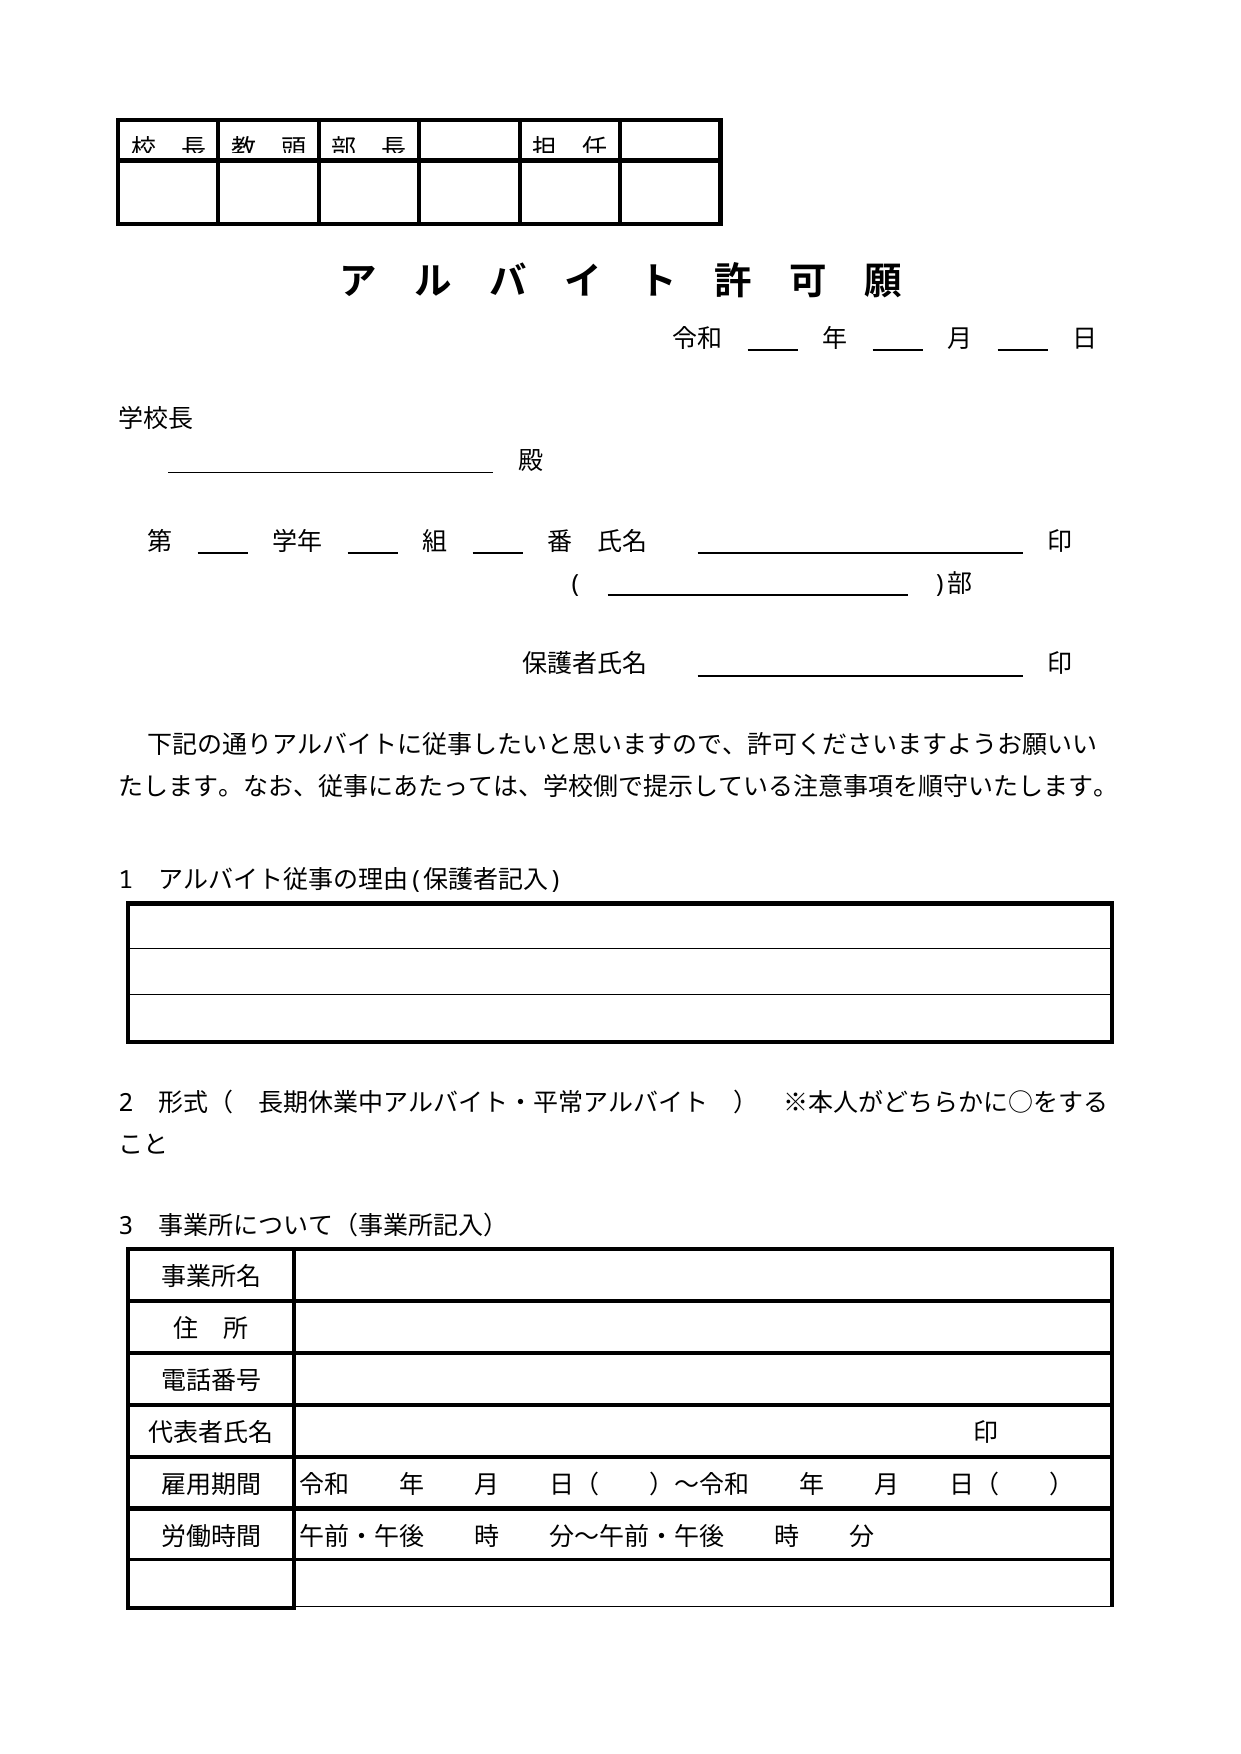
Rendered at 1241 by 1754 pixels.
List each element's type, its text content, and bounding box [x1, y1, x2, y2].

table_cell [296, 1407, 968, 1454]
table_cell 電話番号 [130, 1355, 292, 1403]
table_header 部 長 [321, 122, 417, 158]
text 令和 年 月 日 [148, 318, 1122, 354]
table_cell 代表者氏名 [130, 1407, 292, 1454]
table_header 担 任 [522, 122, 618, 158]
table_cell [522, 163, 618, 222]
table_cell [120, 163, 216, 222]
table_cell 午前・午後 時 分〜午前・午後 時 分 [296, 1511, 1110, 1558]
table_cell 令和 年 月 日（ ）〜令和 年 月 日（ ） [296, 1459, 1110, 1506]
table_header [296, 1251, 1110, 1299]
table_header [622, 122, 718, 158]
table_cell [130, 949, 1110, 993]
text 下記の通りアルバイトに従事したいと思いますので、許可くださいますようお願いいたします。なお、従事にあたっては、学校側で提示している注意事項を順守いたします。 [118, 725, 1122, 803]
table_cell [130, 1561, 292, 1606]
table_cell [130, 995, 1110, 1039]
table_cell 住 所 [130, 1303, 292, 1351]
text 殿 [118, 441, 1122, 477]
text 3 事業所について（事業所記入） [118, 1205, 1122, 1242]
table_cell 労働時間 [130, 1511, 292, 1558]
text 第 学年 組 番 氏名 印 [118, 521, 1122, 558]
table_cell [296, 1355, 1110, 1403]
text 学校長 [118, 399, 1122, 435]
text 2 形式（ 長期休業中アルバイト・平常アルバイト ） ※本人がどちらかに○をすること [118, 1083, 1122, 1161]
table_header 教 頭 [220, 122, 317, 158]
table_header [421, 122, 518, 158]
table_cell 雇用期間 [130, 1459, 292, 1506]
table_cell [220, 163, 317, 222]
table_header [130, 906, 1110, 947]
title ア ル バ イ ト 許 可 願 [118, 251, 1122, 306]
table_header 事業所名 [130, 1251, 292, 1299]
text ( )部 [118, 563, 1122, 599]
table_cell [421, 163, 518, 222]
text 1 アルバイト従事の理由(保護者記入) [118, 860, 1122, 896]
table_header 校 長 [120, 122, 216, 158]
table_cell 印 [968, 1407, 1110, 1454]
table_cell [296, 1561, 1110, 1606]
table_cell [622, 163, 718, 222]
text 保護者氏名 印 [118, 644, 1122, 680]
table_cell [296, 1303, 1110, 1351]
table_cell [321, 163, 417, 222]
